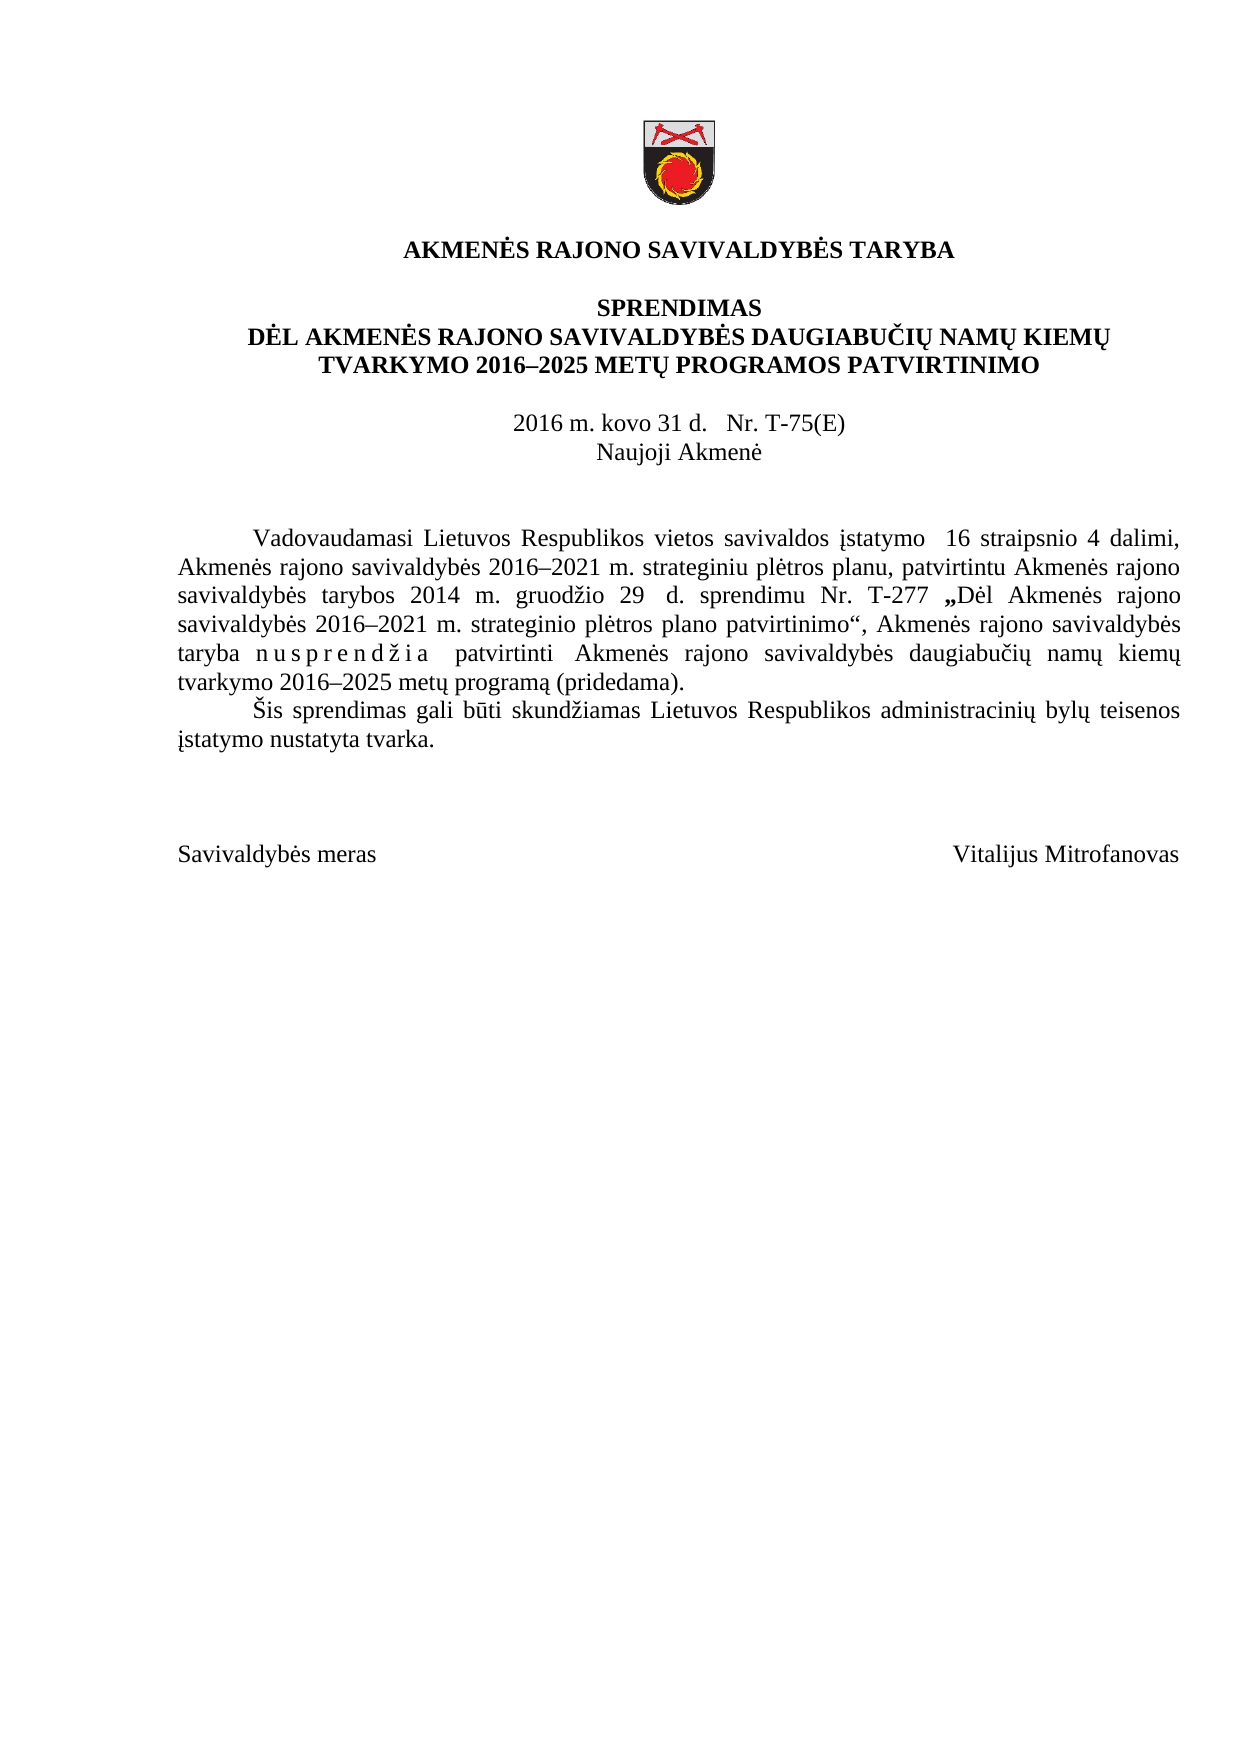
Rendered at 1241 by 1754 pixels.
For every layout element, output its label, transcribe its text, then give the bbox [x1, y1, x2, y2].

text AKMENĖS RAJONO SAVIVALDYBĖS TARYBA [177, 236, 1181, 264]
text DĖL AKMENĖS RAJONO SAVIVALDYBĖS DAUGIABUČIŲ namų kiemų tvarkymo 2016–2025 metų programOS PATVIRTINIMO [177, 322, 1181, 379]
text 2016 m. kovo 31 d. Nr. T-75(E) [177, 408, 1181, 437]
text SPRENDIMAS [177, 293, 1181, 322]
text Naujoji Akmenė [177, 437, 1181, 466]
text Savivaldybės meras Vitalijus Mitrofanovas [177, 839, 1181, 868]
text Šis sprendimas gali būti skundžiamas Lietuvos Respublikos administracinių bylų teisenos įstatymo nustatyta tvarka. [177, 696, 1181, 753]
text Vadovaudamasi Lietuvos Respublikos vietos savivaldos įstatymo 16 straipsnio 4 dalimi, Akmenės rajono savivaldybės 2016–2021 m. strateginiu plėtros planu, patvirtintu Akmenės rajono savivaldybės tarybos 2014 m. gruodžio 29 d. sprendimu Nr. T-277 „Dėl Akmenės rajono savivaldybės 2016–2021 m. strateginio plėtros plano patvirtinimo“, Akmenės rajono savivaldybės taryba nusprendžia patvirtinti Akmenės rajono savivaldybės daugiabučių namų kiemų tvarkymo 2016–2025 metų programą (pridedama). [177, 523, 1181, 696]
